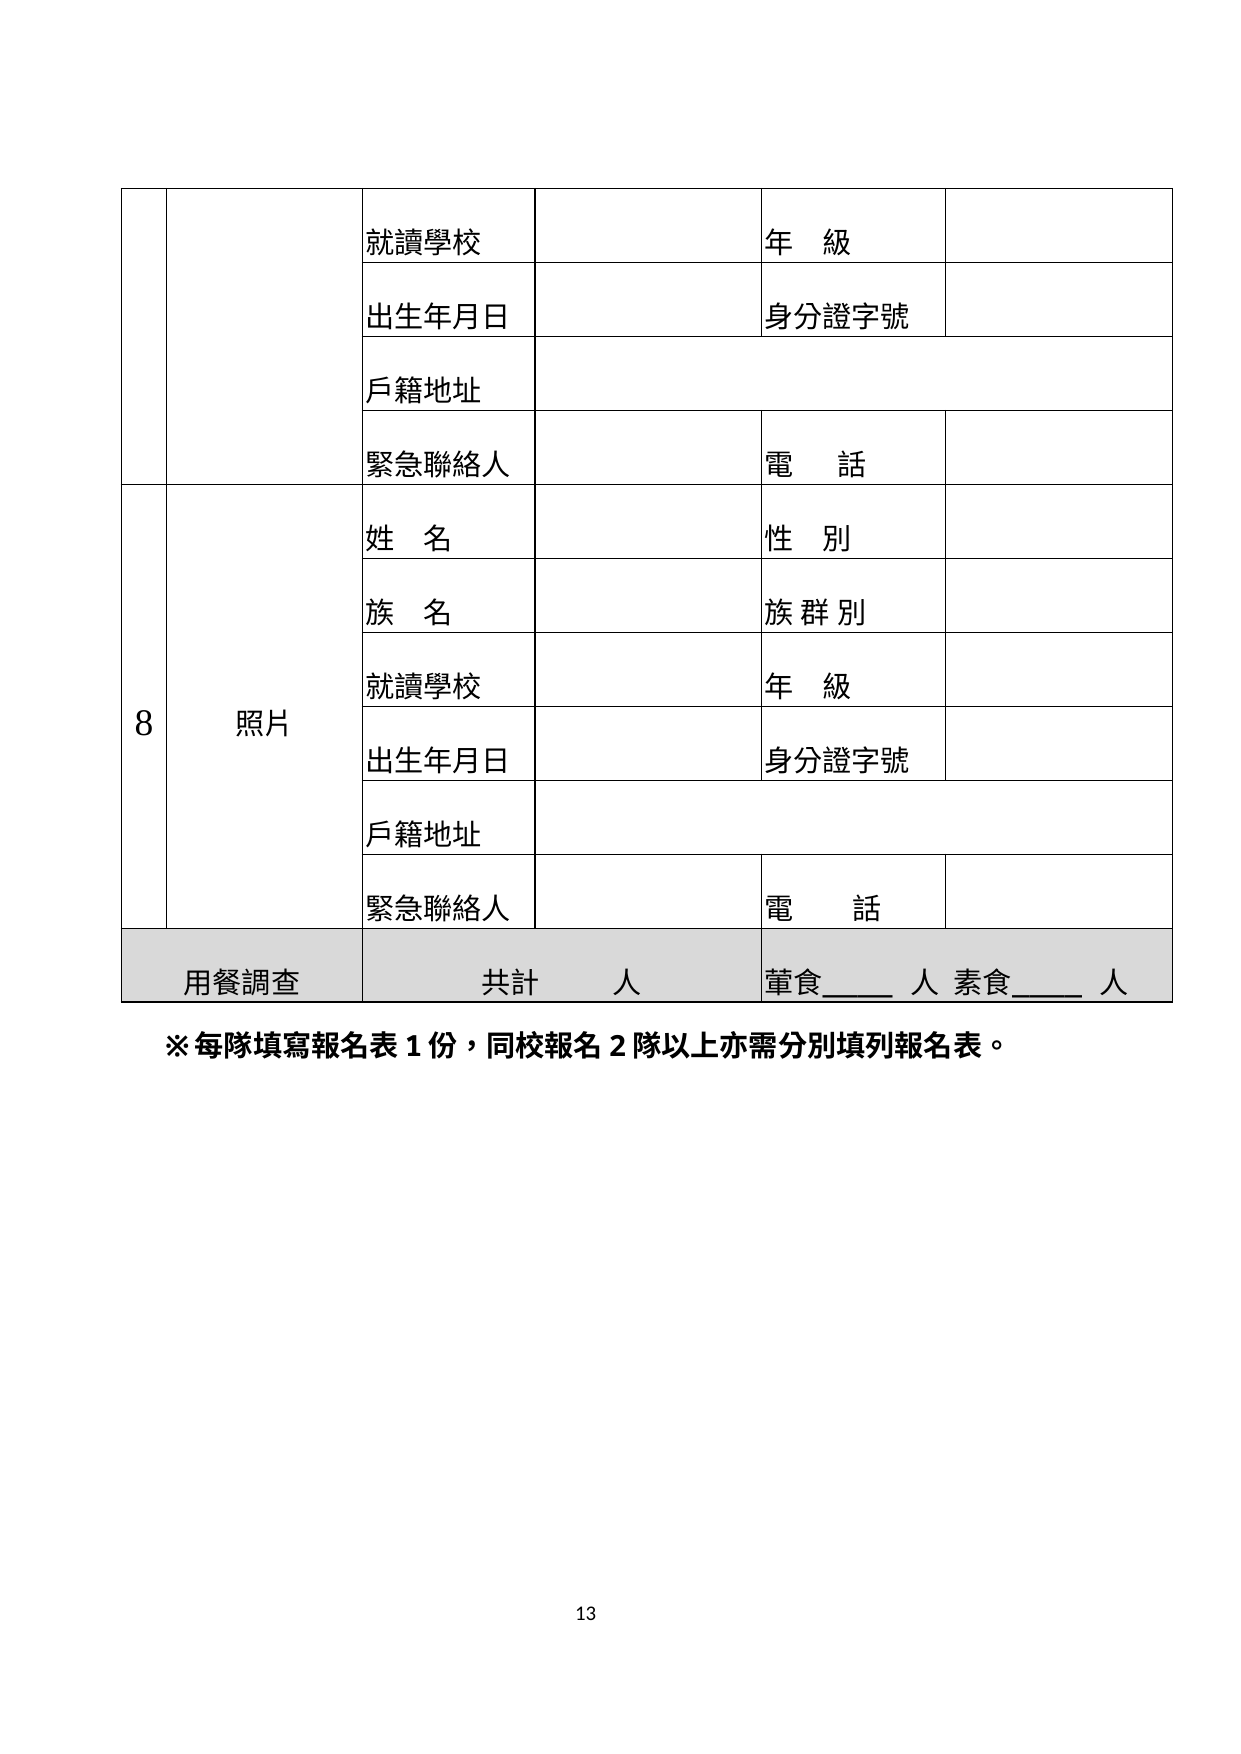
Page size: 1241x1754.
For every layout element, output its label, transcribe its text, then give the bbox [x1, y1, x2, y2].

table_cell 電 話 [762, 411, 945, 484]
table_cell 出生年月日 [363, 707, 534, 779]
table_cell 緊急聯絡人 [363, 411, 534, 484]
table_cell [946, 855, 1172, 927]
table_cell [167, 189, 362, 484]
table_cell [536, 633, 761, 706]
table_cell 性別 [762, 485, 945, 558]
table_cell [946, 411, 1172, 484]
table_cell 用餐調查 [122, 929, 362, 1001]
table_cell 就讀學校 [363, 189, 534, 262]
table_cell [536, 189, 761, 262]
table_cell 身分證字號 [762, 707, 945, 779]
table_cell [946, 559, 1172, 632]
table_cell 8 [122, 485, 166, 927]
table_cell 姓名 [363, 485, 534, 558]
table_cell [946, 707, 1172, 779]
table_cell [946, 633, 1172, 706]
table_cell [536, 781, 1172, 853]
table_cell [946, 189, 1172, 262]
table_cell [946, 485, 1172, 558]
table_cell [536, 855, 761, 927]
table_cell 戶籍地址 [363, 337, 534, 410]
table_cell 照片 [167, 485, 362, 927]
table_cell 族群別 [762, 559, 945, 632]
table_cell 電 話 [762, 855, 945, 927]
text ※每隊填寫報名表1份，同校報名2隊以上亦需分別填列報名表。 [118, 1002, 1053, 1065]
table_cell 就讀學校 [363, 633, 534, 706]
table_cell 年級 [762, 633, 945, 706]
table_cell [536, 263, 761, 336]
table_cell 族名 [363, 559, 534, 632]
table_cell 葷食____ 人 素食____ 人 [762, 929, 1172, 1001]
table_cell 身分證字號 [762, 263, 945, 336]
table_cell [122, 189, 166, 484]
table_cell 緊急聯絡人 [363, 855, 534, 927]
table_cell [536, 411, 761, 484]
table_cell [946, 263, 1172, 336]
table_cell [536, 707, 761, 779]
table_cell 戶籍地址 [363, 781, 534, 853]
table_cell 年級 [762, 189, 945, 262]
table_cell 出生年月日 [363, 263, 534, 336]
table_cell [536, 485, 761, 558]
table_cell [536, 337, 1172, 410]
table_cell [536, 559, 761, 632]
table_cell 共計 人 [363, 929, 761, 1001]
